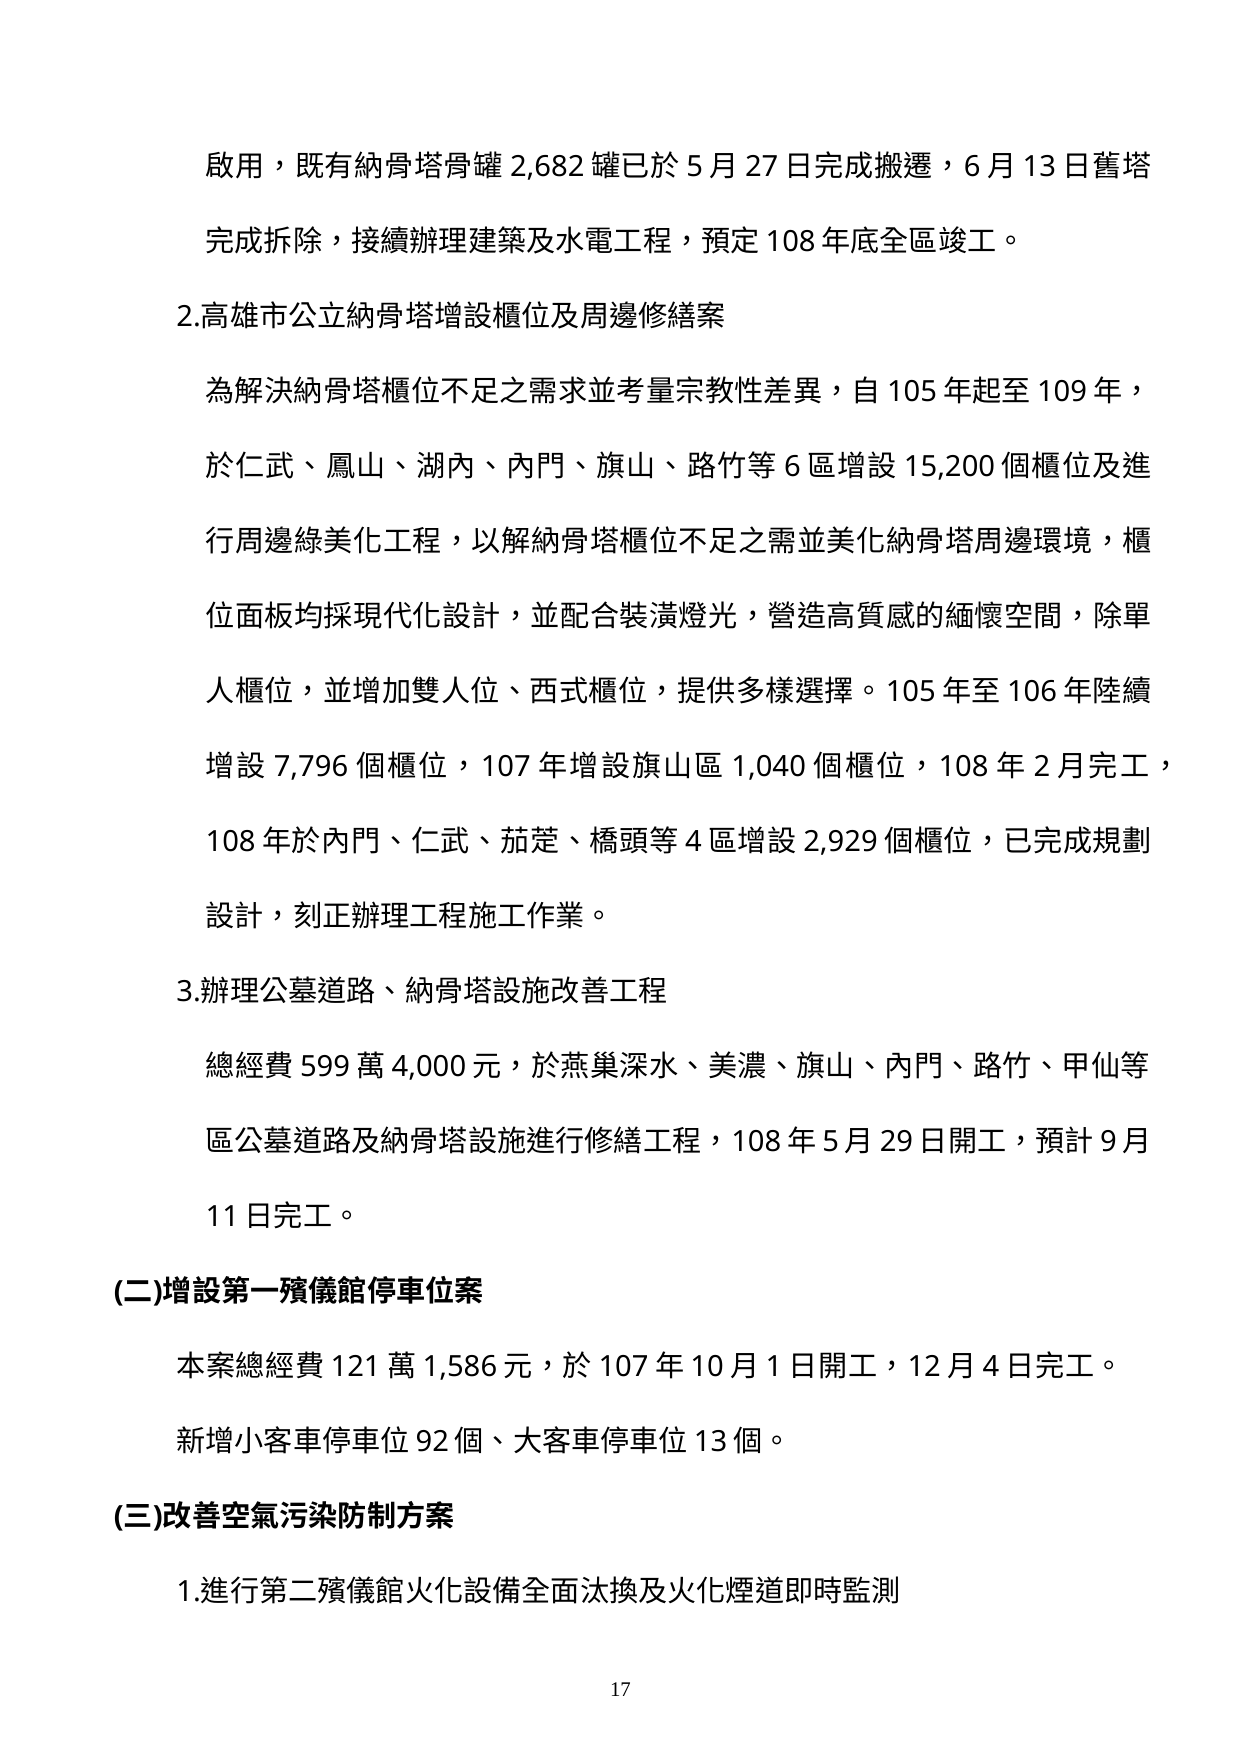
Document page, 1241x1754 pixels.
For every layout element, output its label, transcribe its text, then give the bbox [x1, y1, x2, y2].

text (三)改善空氣污染防制方案 [114, 1470, 1152, 1545]
text 1.進行第二殯儀館火化設備全面汰換及火化煙道即時監測 [176, 1545, 1152, 1620]
text 3.辦理公墓道路、納骨塔設施改善工程 總經費599萬4,000元，於燕巢深水、美濃、旗山、內門、路竹、甲仙等區公墓道路及納骨塔設施進行修繕工程，108年5月29日開工，預計9月11日完工。 [176, 945, 1152, 1245]
text 2.高雄市公立納骨塔增設櫃位及周邊修繕案 為解決納骨塔櫃位不足之需求並考量宗教性差異，自105年起至109年，於仁武、鳳山、湖內、內門、旗山、路竹等6區增設15,200個櫃位及進行周邊綠美化工程，以解納骨塔櫃位不足之需並美化納骨塔周邊環境，櫃位面板均採現代化設計，並配合裝潢燈光，營造高質感的緬懷空間，除單人櫃位，並增加雙人位、西式櫃位，提供多樣選擇。105年至106年陸續增設7,796個櫃位，107年增設旗山區1,040個櫃位，108年2月完工，108年於內門、仁武、茄萣、橋頭等4區增設2,929個櫃位，已完成規劃設計，刻正辦理工程施工作業。 [176, 270, 1152, 945]
text 本案總經費121萬1,586元，於107年10月1日開工，12月4日完工。新增小客車停車位92個、大客車停車位13個。 [176, 1320, 1124, 1470]
text (二)增設第一殯儀館停車位案 [114, 1245, 1152, 1320]
text 1.杉林區第四公墓暨納骨塔新設工程 為有效解決杉林區第四公墓舊納骨塔滲水陳疴，因應當地居民身後晉塔需求，並配合覆鼎金公墓回教墓區遷葬後回教徒墓葬用地需求，規劃於杉林區第四公墓範圍內(杉林段26-97地號)新設納骨塔(可容納15,000個櫃位)、樹灑葬區(640個穴位)及歸真園區(400個骨骸存放單位、34個土葬墓基)，開發面積約0.95公頃。106年10月6日建築工程開工，歸真園區業於107年3月16日啟用，107年12月21日建物落成，108年4月1日公告啟用，既有納骨塔骨罐2,682罐已於5月27日完成搬遷，6月13日舊塔完成拆除，接續辦理建築及水電工程，預定108年底全區竣工。 [176, 120, 1152, 270]
